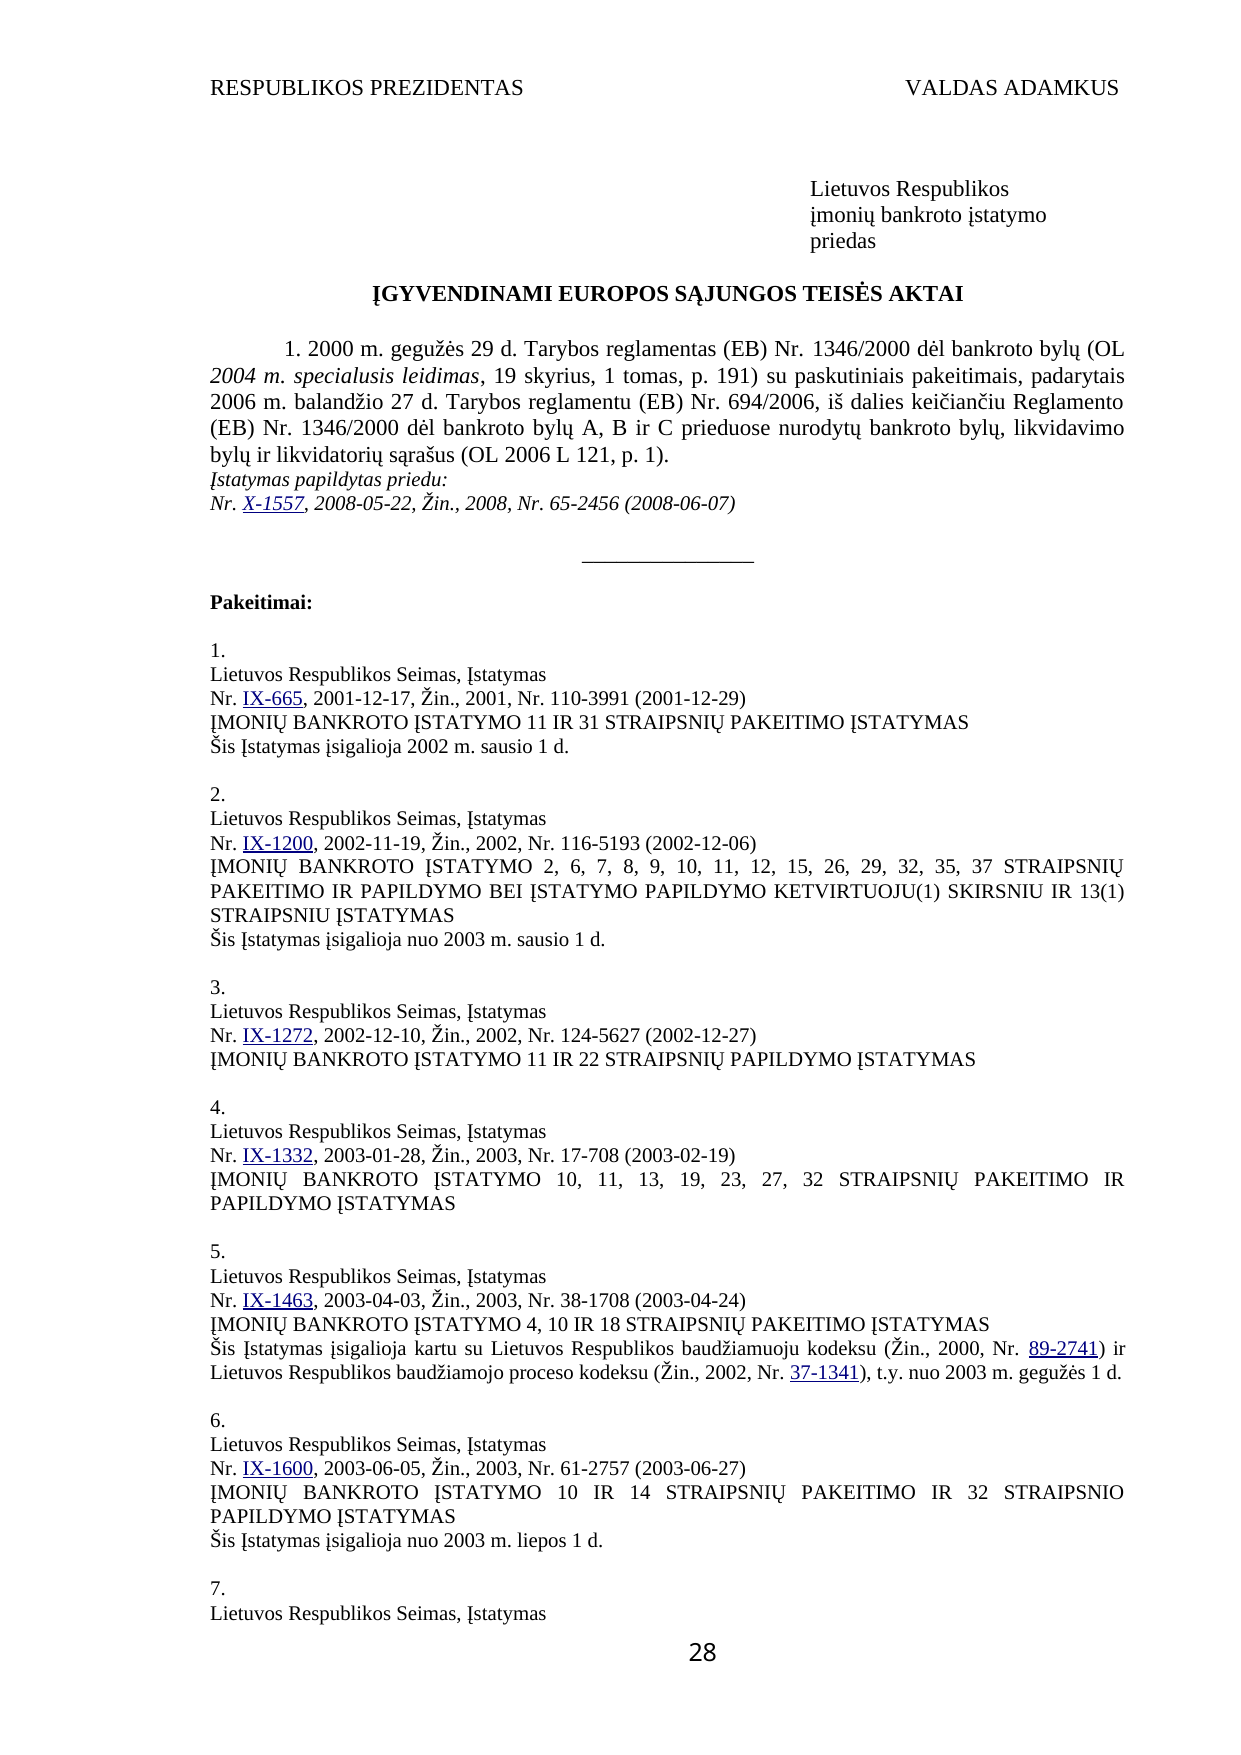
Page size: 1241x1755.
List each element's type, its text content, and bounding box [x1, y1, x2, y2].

text įmonių bankroto įstatymo [210, 201, 1126, 228]
subtitle ĮGYVENDINAMI EUROPOS SĄJUNGOS TEISĖS AKTAI [210, 280, 1126, 307]
text 6. [210, 1408, 1126, 1432]
text Nr. IX-1332, 2003-01-28, Žin., 2003, Nr. 17-708 (2003-02-19) [210, 1143, 1126, 1167]
text ĮMONIŲ BANKROTO ĮSTATYMO 10, 11, 13, 19, 23, 27, 32 STRAIPSNIŲ PAKEITIMO IR PAPILDYMO ĮSTATYMAS [210, 1167, 1126, 1215]
text ĮMONIŲ BANKROTO ĮSTATYMO 10 IR 14 STRAIPSNIŲ PAKEITIMO IR 32 STRAIPSNIO PAPILDYMO ĮSTATYMAS [210, 1480, 1126, 1528]
text Šis Įstatymas įsigalioja kartu su Lietuvos Respublikos baudžiamuoju kodeksu (Žin., 2000, Nr. 89-2741) ir Lietuvos Respublikos baudžiamojo proceso kodeksu (Žin., 2002, Nr. 37-1341), t.y. nuo 2003 m. gegužės 1 d. [210, 1336, 1126, 1384]
text _______________ [210, 539, 1126, 566]
text 1. [210, 638, 1126, 662]
text RESPUBLIKOS PREZIDENTAS VALDAS ADAMKUS [210, 73, 1126, 100]
text Lietuvos Respublikos Seimas, Įstatymas [210, 999, 1126, 1023]
text Šis Įstatymas įsigalioja nuo 2003 m. sausio 1 d. [210, 927, 1126, 951]
text Lietuvos Respublikos Seimas, Įstatymas [210, 1600, 1126, 1624]
text Nr. IX-665, 2001-12-17, Žin., 2001, Nr. 110-3991 (2001-12-29) [210, 686, 1126, 710]
text Nr. IX-1600, 2003-06-05, Žin., 2003, Nr. 61-2757 (2003-06-27) [210, 1456, 1126, 1480]
text priedas [210, 228, 1126, 254]
text Pakeitimai: [210, 590, 1126, 614]
text 2. [210, 782, 1126, 806]
text ĮMONIŲ BANKROTO ĮSTATYMO 11 IR 31 STRAIPSNIŲ PAKEITIMO ĮSTATYMAS [210, 710, 1126, 734]
text Nr. X-1557, 2008-05-22, Žin., 2008, Nr. 65-2456 (2008-06-07) [210, 491, 1126, 515]
text 3. [210, 975, 1126, 999]
text Nr. IX-1463, 2003-04-03, Žin., 2003, Nr. 38-1708 (2003-04-24) [210, 1288, 1126, 1312]
text Lietuvos Respublikos Seimas, Įstatymas [210, 806, 1126, 830]
text Lietuvos Respublikos Seimas, Įstatymas [210, 1119, 1126, 1143]
text 5. [210, 1239, 1126, 1263]
text Šis Įstatymas įsigalioja 2002 m. sausio 1 d. [210, 734, 1126, 758]
text Nr. IX-1272, 2002-12-10, Žin., 2002, Nr. 124-5627 (2002-12-27) [210, 1023, 1126, 1047]
text Lietuvos Respublikos [735, 175, 1126, 201]
text ĮMONIŲ BANKROTO ĮSTATYMO 4, 10 IR 18 STRAIPSNIŲ PAKEITIMO ĮSTATYMAS [210, 1312, 1126, 1336]
text 4. [210, 1095, 1126, 1119]
text ĮMONIŲ BANKROTO ĮSTATYMO 2, 6, 7, 8, 9, 10, 11, 12, 15, 26, 29, 32, 35, 37 STRAIPSNIŲ PAKEITIMO IR PAPILDYMO BEI ĮSTATYMO PAPILDYMO KETVIRTUOJU(1) SKIRSNIU IR 13(1) STRAIPSNIU ĮSTATYMAS [210, 854, 1126, 927]
text ĮMONIŲ BANKROTO ĮSTATYMO 11 IR 22 STRAIPSNIŲ PAPILDYMO ĮSTATYMAS [210, 1047, 1126, 1071]
text 1. 2000 m. gegužės 29 d. Tarybos reglamentas (EB) Nr. 1346/2000 dėl bankroto bylų (OL 2004 m. specialusis leidimas, 19 skyrius, 1 tomas, p. 191) su paskutiniais pakeitimais, padarytais 2006 m. balandžio 27 d. Tarybos reglamentu (EB) Nr. 694/2006, iš dalies keičiančiu Reglamento (EB) Nr. 1346/2000 dėl bankroto bylų A, B ir C prieduose nurodytų bankroto bylų, likvidavimo bylų ir likvidatorių sąrašus (OL 2006 L 121, p. 1). [210, 335, 1126, 467]
text 7. [210, 1576, 1126, 1600]
text Nr. IX-1200, 2002-11-19, Žin., 2002, Nr. 116-5193 (2002-12-06) [210, 830, 1126, 854]
text Lietuvos Respublikos Seimas, Įstatymas [210, 662, 1126, 686]
text Šis Įstatymas įsigalioja nuo 2003 m. liepos 1 d. [210, 1528, 1126, 1552]
text Lietuvos Respublikos Seimas, Įstatymas [210, 1263, 1126, 1288]
text Įstatymas papildytas priedu: [210, 467, 1126, 491]
text Lietuvos Respublikos Seimas, Įstatymas [210, 1432, 1126, 1456]
